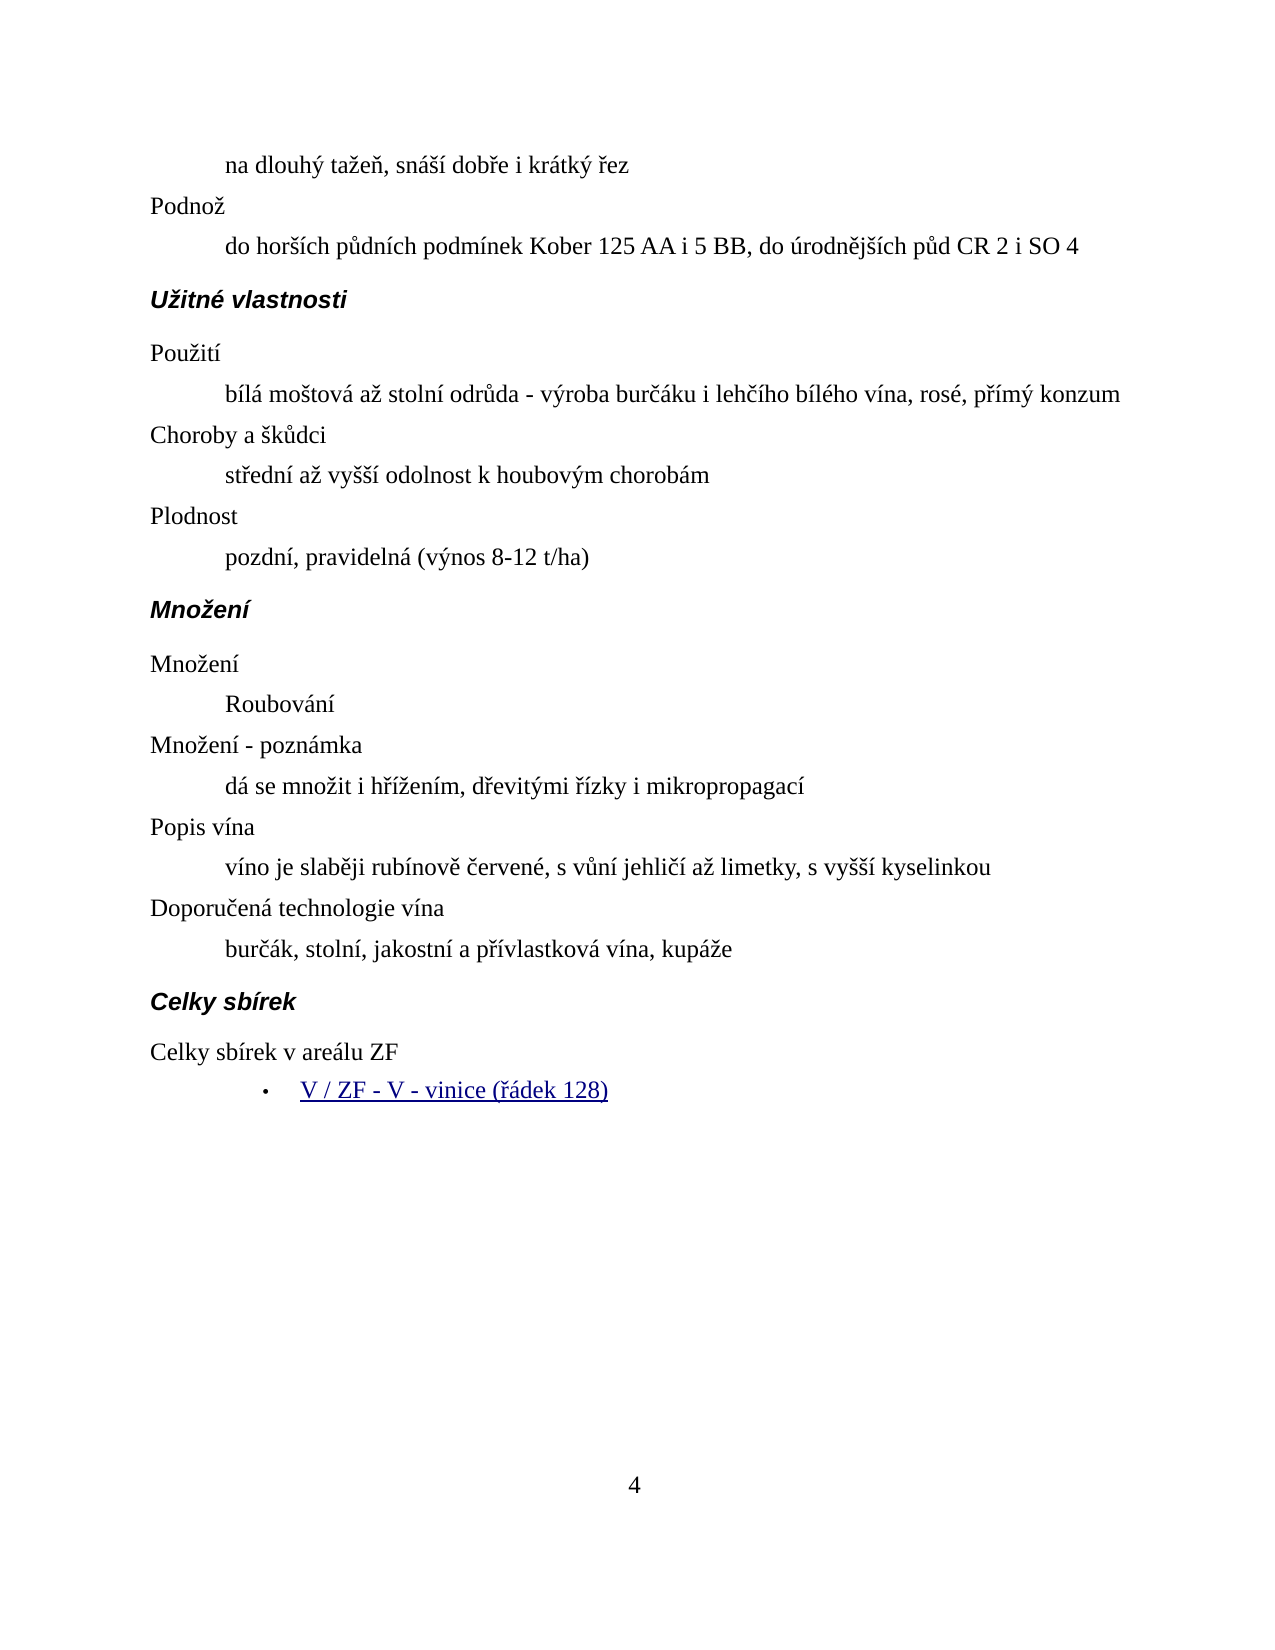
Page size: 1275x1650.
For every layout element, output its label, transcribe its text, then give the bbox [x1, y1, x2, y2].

text bílá moštová až stolní odrůda - výroba burčáku i lehčího bílého vína, rosé, přímý konzum [225, 379, 1125, 408]
subtitle Celky sbírek [150, 987, 1125, 1016]
text Choroby a škůdci [150, 420, 1125, 448]
text na dlouhý tažeň, snáší dobře i krátký řez [225, 150, 1125, 179]
text do horších půdních podmínek Kober 125 AA i 5 BB, do úrodnějších půd CR 2 i SO 4 [225, 231, 1125, 260]
text Použití [150, 338, 1125, 367]
text Roubování [225, 689, 1125, 718]
text burčák, stolní, jakostní a přívlastková vína, kupáže [225, 934, 1125, 962]
text Množení - poznámka [150, 730, 1125, 759]
subtitle Užitné vlastnosti [150, 285, 1125, 314]
subtitle Množení [150, 596, 1125, 624]
text střední až vyšší odolnost k houbovým chorobám [225, 460, 1125, 489]
text Doporučená technologie vína [150, 893, 1125, 922]
text pozdní, pravidelná (výnos 8-12 t/ha) [225, 542, 1125, 571]
text Plodnost [150, 501, 1125, 530]
text Podnož [150, 191, 1125, 219]
text dá se množit i hřížením, dřevitými řízky i mikropropagací [225, 771, 1125, 799]
text víno je slaběji rubínově červené, s vůní jehličí až limetky, s vyšší kyselinkou [225, 852, 1125, 881]
text Celky sbírek v areálu ZF [150, 1037, 1125, 1066]
text Popis vína [150, 812, 1125, 840]
list V / ZF - V - vinice (řádek 128) [262, 1075, 1125, 1104]
text Množení [150, 649, 1125, 677]
